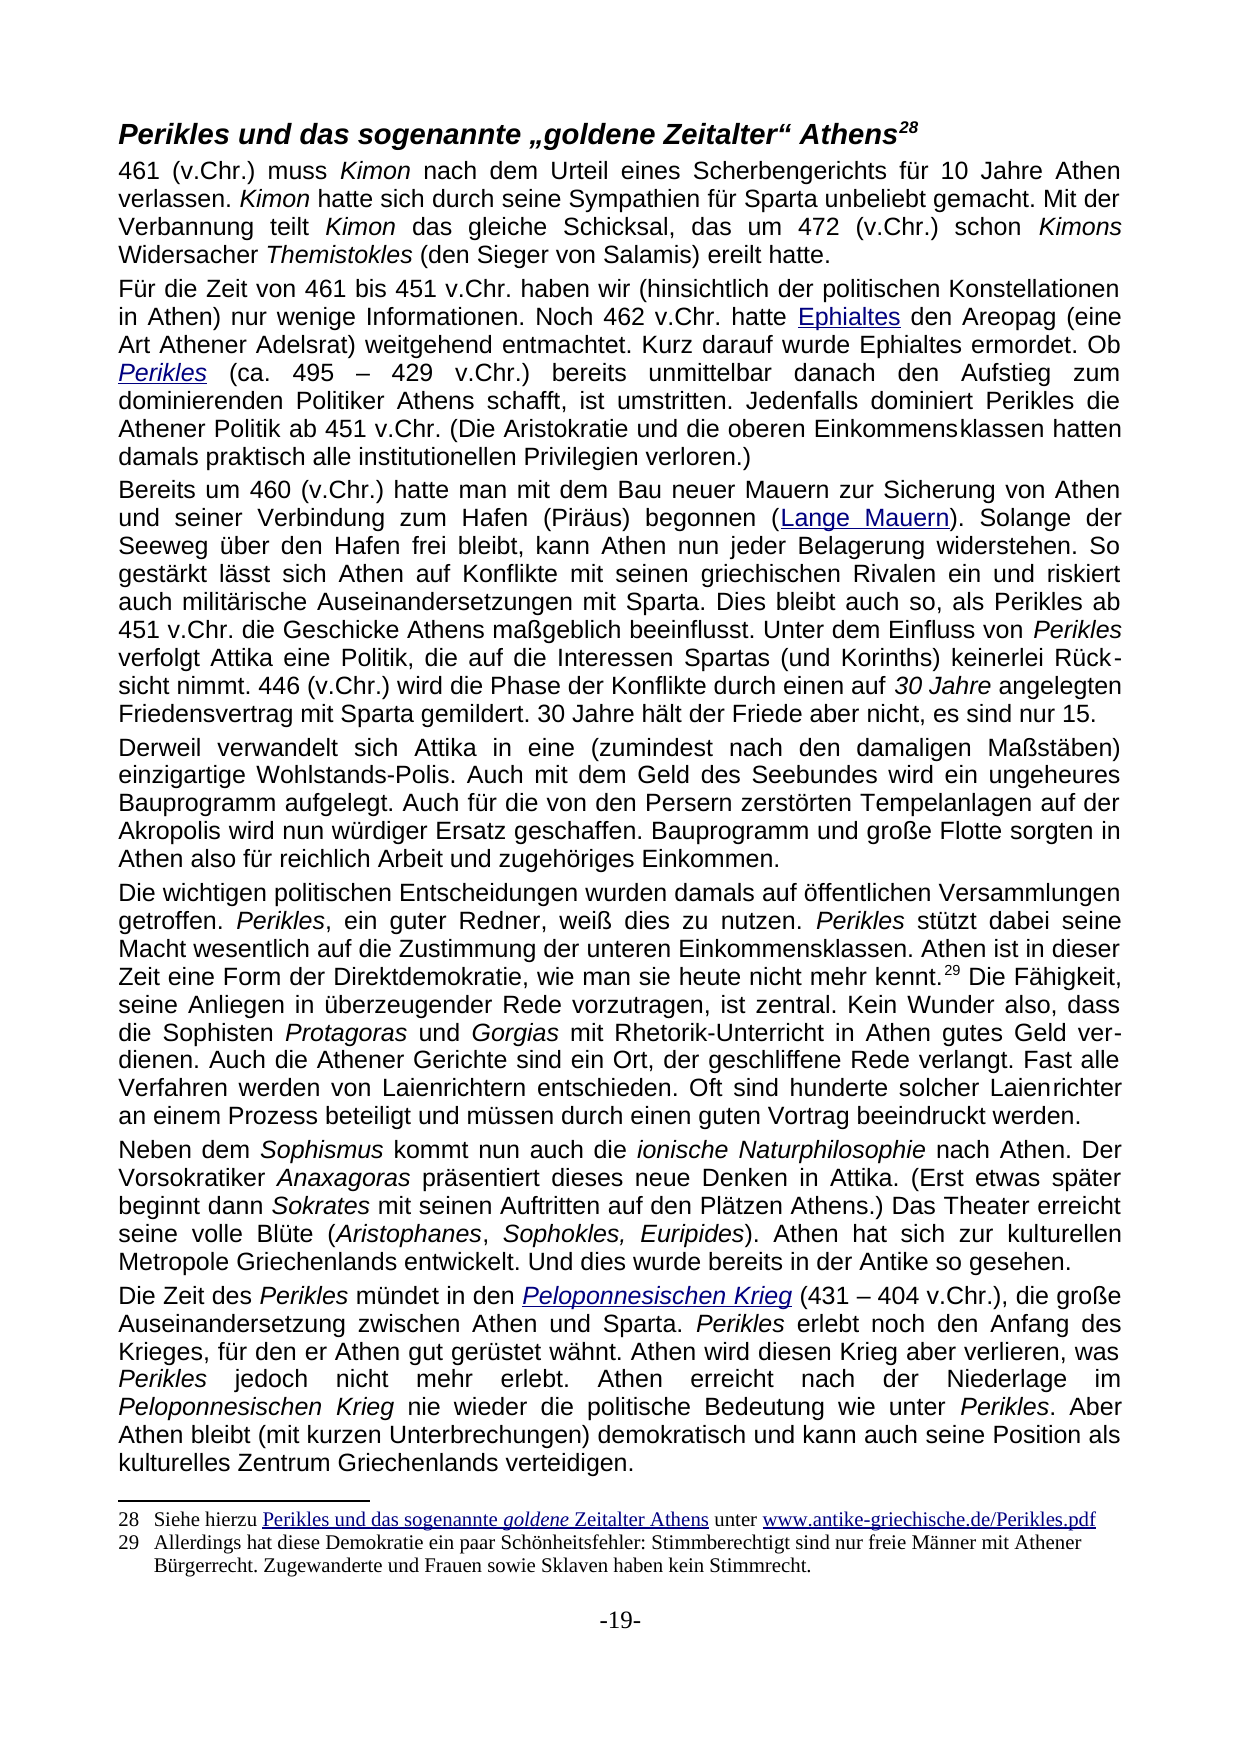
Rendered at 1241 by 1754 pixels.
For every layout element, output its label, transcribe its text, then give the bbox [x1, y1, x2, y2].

text Derweil verwandelt sich Attika in eine (zumindest nach den damaligen Maßstäben) einzigartige Wohlstands-Polis. Auch mit dem Geld des Seebundes wird ein ungeheures Bauprogramm aufgelegt. Auch für die von den Persern zerstörten Tempelanlagen auf der Akropolis wird nun würdiger Ersatz geschaffen. Bauprogramm und große Flotte sorgten in Athen also für reichlich Arbeit und zugehöriges Einkommen. [118, 733, 1122, 873]
text Für die Zeit von 461 bis 451 v.Chr. haben wir (hinsichtlich der politischen Konstellationen in Athen) nur wenige Informationen. Noch 462 v.Chr. hatte Ephialtes den Areopag (eine Art Athener Adelsrat) weitgehend entmachtet. Kurz darauf wurde Ephialtes ermordet. Ob Perikles (ca. 495 – 429 v.Chr.) bereits unmittelbar danach den Aufstieg zum dominierenden Politiker Athens schafft, ist umstritten. Jedenfalls dominiert Perikles die Athener Politik ab 451 v.Chr. (Die Aristokratie und die oberen Einkommens­klassen hatten damals praktisch alle institutionellen Privilegien verloren.) [118, 275, 1122, 470]
text Neben dem Sophismus kommt nun auch die ionische Naturphilosophie nach Athen. Der Vorsokratiker Anaxa­goras präsentiert dieses neue Denken in Attika. (Erst etwas später beginnt dann Sokrates mit seinen Auftritten auf den Plätzen Athens.) Das Theater erreicht seine volle Blüte (Aristophanes, Sophokles, Euripides). Athen hat sich zur kul­tur­el­len Metropole Griechenlands entwickelt. Und dies wurde bereits in der Antike so gesehen. [118, 1136, 1122, 1276]
text Die wichtigen politischen Entscheidungen wurden damals auf öffentlichen Versammlungen getroffen. Perikles, ein guter Redner, weiß dies zu nutzen. Perikles stützt dabei seine Macht wesentlich auf die Zustimmung der unteren Einkommensklassen. Athen ist in dieser Zeit eine Form der Direktdemokratie, wie man sie heute nicht mehr kennt. Die Fähigkeit, seine Anliegen in überzeugender Rede vorzutragen, ist zentral. Kein Wunder also, dass die Sophisten Protagoras und Gorgias mit Rhetorik-Unterricht in Athen gutes Geld ver­dienen. Auch die Athener Gerichte sind ein Ort, der geschliffene Rede verlangt. Fast alle Verfahren werden von Laienrichtern entschieden. Oft sind hunderte solcher Laien­richter an einem Prozess beteiligt und müssen durch einen guten Vortrag beeindruckt werden. [118, 879, 1122, 1130]
text Allerdings hat diese Demokratie ein paar Schönheitsfehler: Stimmberechtigt sind nur freie Männer mit Athener Bürgerrecht. Zugewanderte und Frauen sowie Sklaven haben kein Stimmrecht. [118, 1531, 1122, 1577]
text Siehe hierzu Perikles und das sogenannte goldene Zeitalter Athens unter www.antike-griechische.de/Perikles.pdf [118, 1507, 1122, 1531]
text 461 (v.Chr.) muss Kimon nach dem Urteil eines Scherbengerichts für 10 Jahre Athen verlassen. Kimon hatte sich durch seine Sympathien für Sparta unbeliebt gemacht. Mit der Verbannung teilt Kimon das gleiche Schicksal, das um 472 (v.Chr.) schon Kimons Widersacher Themistokles (den Sieger von Salamis) ereilt hatte. [118, 157, 1122, 269]
text Bereits um 460 (v.Chr.) hatte man mit dem Bau neuer Mauern zur Sicherung von Athen und seiner Verbindung zum Hafen (Piräus) begonnen (Lange Mauern). Solange der Seeweg über den Hafen frei bleibt, kann Athen nun jeder Belagerung widerstehen. So gestärkt lässt sich Athen auf Konflikte mit seinen griechischen Rivalen ein und riskiert auch mili­tärische Auseinander­setzungen mit Sparta. Dies bleibt auch so, als Perikles ab 451 v.Chr. die Geschicke Athens maßgeblich beeinflusst. Unter dem Einfluss von Perikles verfolgt Attika eine Politik, die auf die Interessen Spartas (und Korinths) keinerlei Rück­sicht nimmt. 446 (v.Chr.) wird die Phase der Konflikte durch einen auf 30 Jahre angelegten Friedens­vertrag mit Sparta gemildert. 30 Jahre hält der Friede aber nicht, es sind nur 15. [118, 476, 1122, 727]
subtitle Perikles und das sogenannte „goldene Zeitalter“ Athens [118, 118, 1122, 151]
text Die Zeit des Perikles mündet in den Peloponnesischen Krieg (431 – 404 v.Chr.), die große Auseinandersetzung zwischen Athen und Sparta. Perikles erlebt noch den Anfang des Krieges, für den er Athen gut gerüstet wähnt. Athen wird diesen Krieg aber verlieren, was Perikles jedoch nicht mehr erlebt. Athen erreicht nach der Niederlage im Peloponnesischen Krieg nie wieder die politische Bedeutung wie unter Perikles. Aber Athen bleibt (mit kurzen Unterbrechungen) demokratisch und kann auch seine Position als kulturelles Zentrum Griechenlands verteidigen. [118, 1282, 1122, 1477]
